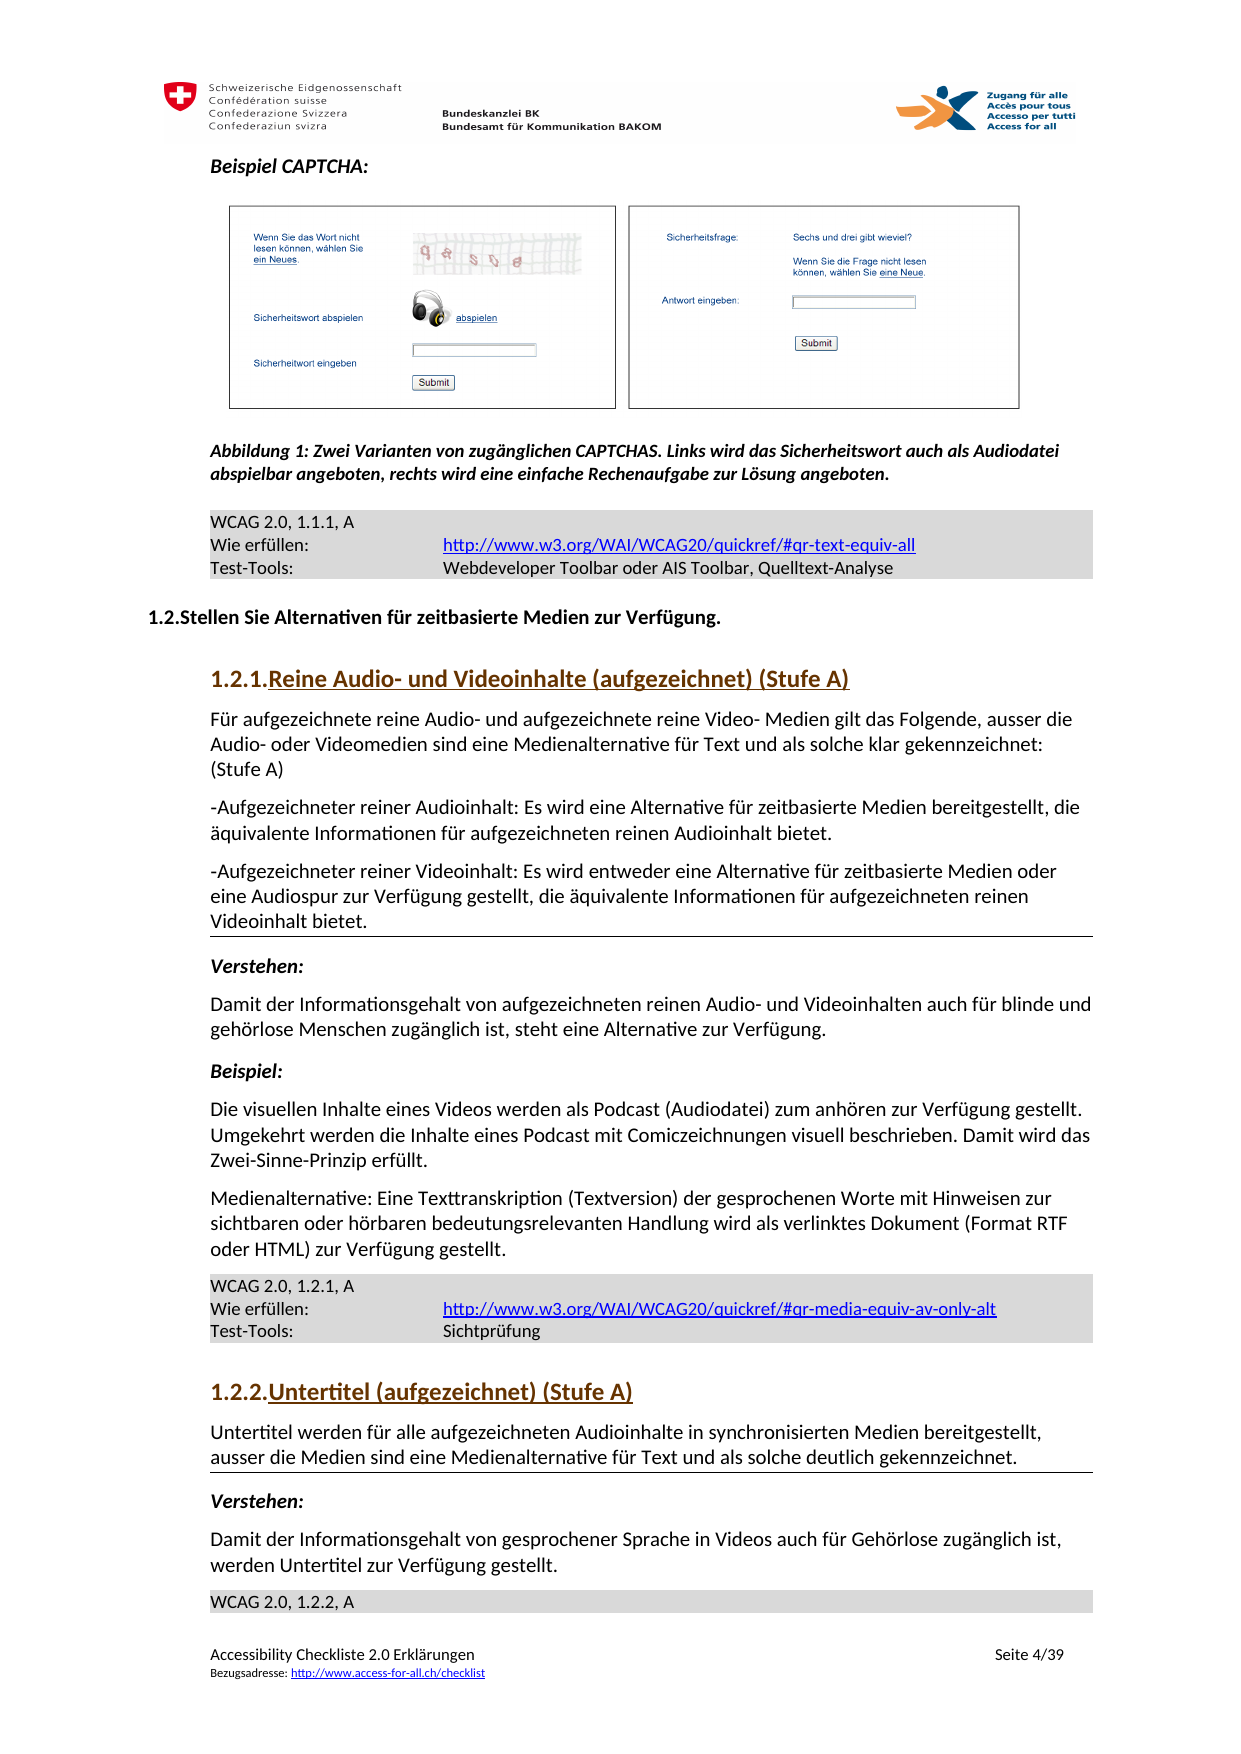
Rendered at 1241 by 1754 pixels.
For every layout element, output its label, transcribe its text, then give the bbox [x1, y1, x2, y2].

list Aufgezeichneter reiner Videoinhalt: Es wird entweder eine Alternative für zeitbasierte Medien oder eine Audiospur zur Verfügung gestellt, die äquivalente Informationen für aufgezeichneten reinen Videoinhalt bietet. [210, 858, 1093, 936]
text Test-Tools: Webdeveloper Toolbar oder AIS Toolbar, Quelltext-Analyse [210, 556, 1093, 579]
text Die visuellen Inhalte eines Videos werden als Podcast (Audiodatei) zum anhören zur Verfügung gestellt. Umgekehrt werden die Inhalte eines Podcast mit Comiczeichnungen visuell beschrieben. Damit wird das Zwei-Sinne-Prinzip erfüllt. [210, 1096, 1093, 1173]
picture [164, 82, 1076, 144]
subtitle Untertitel (aufgezeichnet) (Stufe A) [210, 1376, 1093, 1406]
text WCAG 2.0, 1.2.2, A [210, 1590, 1093, 1613]
text WCAG 2.0, 1.2.1, A [210, 1274, 1093, 1297]
text Abbildung 1: Zwei Varianten von zugänglichen CAPTCHAS. Links wird das Sicherheitswort auch als Audiodatei abspielbar angeboten, rechts wird eine einfache Rechenaufgabe zur Lösung angeboten. [210, 439, 1093, 485]
subtitle Stellen Sie Alternativen für zeitbasierte Medien zur Verfügung. [148, 604, 1093, 629]
text Test-Tools: Sichtprüfung [210, 1320, 1093, 1343]
text Wie erfüllen: http://www.w3.org/WAI/WCAG20/quickref/#qr-text-equiv-all [210, 533, 1093, 556]
text Untertitel werden für alle aufgezeichneten Audioinhalte in synchronisierten Medien bereitgestellt, ausser die Medien sind eine Medienalternative für Text und als solche deutlich gekennzeichnet. [210, 1419, 1093, 1472]
subtitle Beispiel: [210, 1058, 1093, 1084]
subtitle Beispiel CAPTCHA: [210, 153, 1093, 178]
text Medienalternative: Eine Texttranskription (Textversion) der gesprochenen Worte mit Hinweisen zur sichtbaren oder hörbaren bedeutungsrelevanten Handlung wird als verlinktes Dokument (Format RTF oder HTML) zur Verfügung gestellt. [210, 1185, 1093, 1261]
picture [226, 200, 1022, 418]
subtitle Reine Audio- und Videoinhalte (aufgezeichnet) (Stufe A) [210, 663, 1093, 693]
list Aufgezeichneter reiner Audioinhalt: Es wird eine Alternative für zeitbasierte Medien bereitgestellt, die äquivalente Informationen für aufgezeichneten reinen Audioinhalt bietet. [210, 794, 1093, 845]
text Damit der Informationsgehalt von aufgezeichneten reinen Audio- und Videoinhalten auch für blinde und gehörlose Menschen zugänglich ist, steht eine Alternative zur Verfügung. [210, 991, 1093, 1042]
text Damit der Informationsgehalt von gesprochener Sprache in Videos auch für Gehörlose zugänglich ist, werden Untertitel zur Verfügung gestellt. [210, 1527, 1093, 1577]
text Für aufgezeichnete reine Audio- und aufgezeichnete reine Video- Medien gilt das Folgende, ausser die Audio- oder Videomedien sind eine Medienalternative für Text und als solche klar gekennzeichnet: (Stufe A) [210, 706, 1093, 782]
text Wie erfüllen: http://www.w3.org/WAI/WCAG20/quickref/#qr-media-equiv-av-only-alt [210, 1297, 1093, 1320]
text WCAG 2.0, 1.1.1, A [210, 510, 1093, 533]
subtitle Verstehen: [210, 1489, 1093, 1514]
subtitle Verstehen: [210, 953, 1093, 978]
